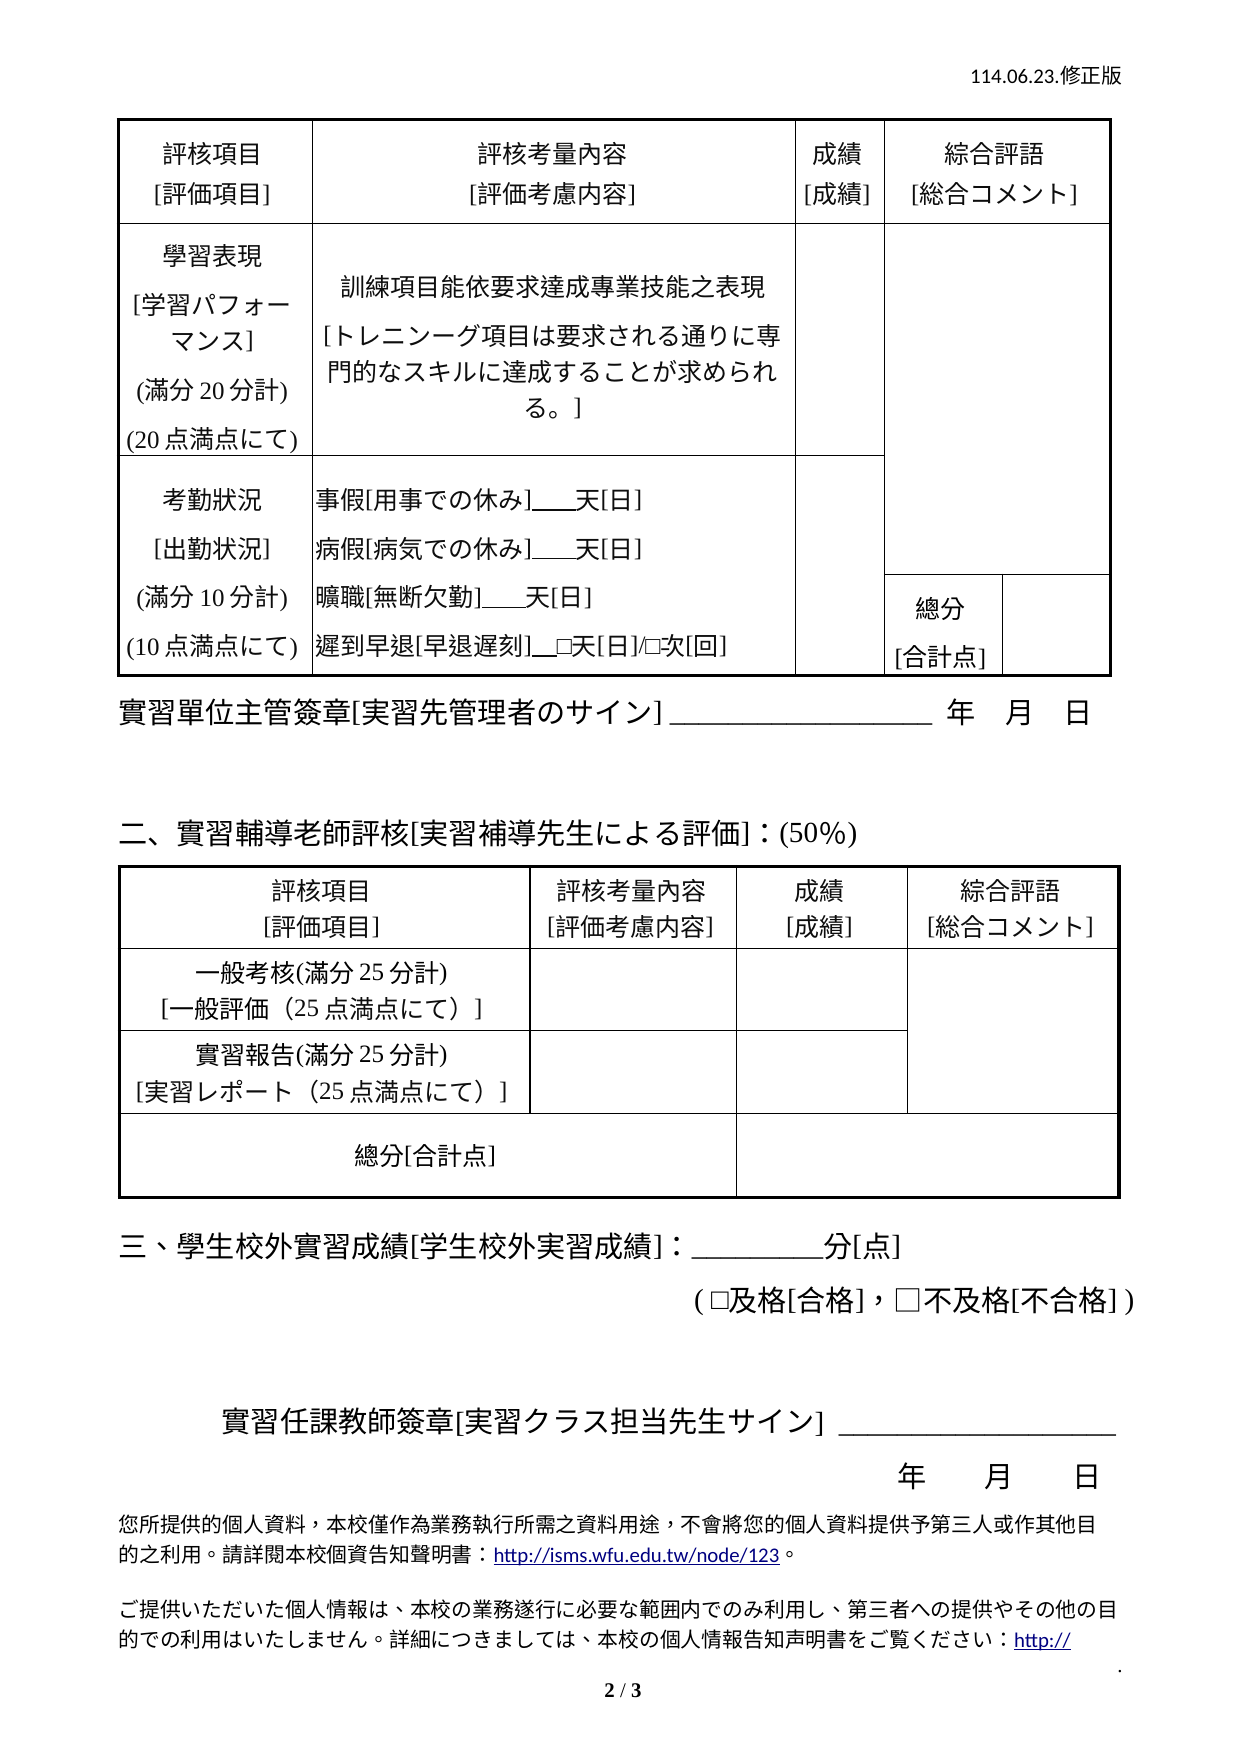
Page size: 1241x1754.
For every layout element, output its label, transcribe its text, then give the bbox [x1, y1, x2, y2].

text 實習任課教師簽章[実習クラス担当先生サイン] ___________________ [29, 1399, 1116, 1441]
table_cell 實習報告(滿分25分計) [実習レポート（25点満点にて）] [121, 1031, 529, 1113]
table_header 評核項目 [評価項目] [120, 121, 312, 223]
table_cell 訓練項目能依要求達成專業技能之表現 [トレニンーグ項目は要求される通りに専門的なスキルに達成することが求められる。] [313, 224, 795, 455]
table_header 成績 [成績] [796, 121, 884, 223]
table_cell [908, 949, 1117, 1113]
table_cell [531, 1031, 736, 1113]
table_header 評核考量內容 [評価考慮内容] [531, 868, 736, 947]
table_cell 考勤狀況 [出勤状況] (滿分10分計) (10点満点にて) [120, 456, 312, 674]
table_header 評核項目 [評価項目] [121, 868, 529, 947]
table_cell [737, 1031, 907, 1113]
table_cell 總分 [合計点] [885, 575, 1002, 674]
table_cell [1003, 575, 1109, 674]
table_header 成績 [成績] [737, 868, 907, 947]
text ご提供いただいた個人情報は、本校の業務遂行に必要な範囲内でのみ利用し、第三者への提供やその他の目的での利用はいたしません。詳細につきましては、本校の個人情報告知声明書をご覧ください：http:// [118, 1593, 1122, 1653]
table_cell 總分[合計点] [121, 1114, 736, 1196]
text 年 月 日 [29, 1453, 1116, 1496]
table_header 綜合評語 [総合コメント] [885, 121, 1109, 223]
table_cell [737, 1114, 1117, 1196]
table_cell 一般考核(滿分25分計) [一般評価（25点満点にて）] [121, 949, 529, 1030]
text 二、實習輔導老師評核[実習補導先生による評価]：(50％) [118, 811, 1116, 852]
table_cell [531, 949, 736, 1030]
text ( □及格[合格]，□不及格[不合格] ) [694, 1278, 1159, 1319]
table_cell [737, 949, 907, 1030]
text 您所提供的個人資料，本校僅作為業務執行所需之資料用途，不會將您的個人資料提供予第三人或作其他目的之利用。請詳閱本校個資告知聲明書：http://isms.wfu.edu.tw/node/123。 [118, 1508, 1116, 1569]
table_cell [796, 224, 884, 455]
table_header 綜合評語 [総合コメント] [908, 868, 1117, 947]
table_cell 事假[用事での休み] 天[日] 病假[病気での休み] 天[日] 曠職[無断欠勤] 天[日] 遲到早退[早退遅刻] □天[日]/□次[回] [313, 456, 795, 674]
text 實習單位主管簽章[実習先管理者のサイン] __________________ 年 月 日 [118, 690, 1116, 731]
table_header 評核考量內容 [評価考慮内容] [313, 121, 795, 223]
table_cell 學習表現 [学習パフォーマンス] (滿分20分計) (20点満点にて) [120, 224, 312, 455]
table_cell [885, 224, 1109, 573]
text 三、學生校外實習成績[学生校外実習成績]：_________分[点] [118, 1224, 1159, 1265]
table_cell [796, 456, 884, 674]
